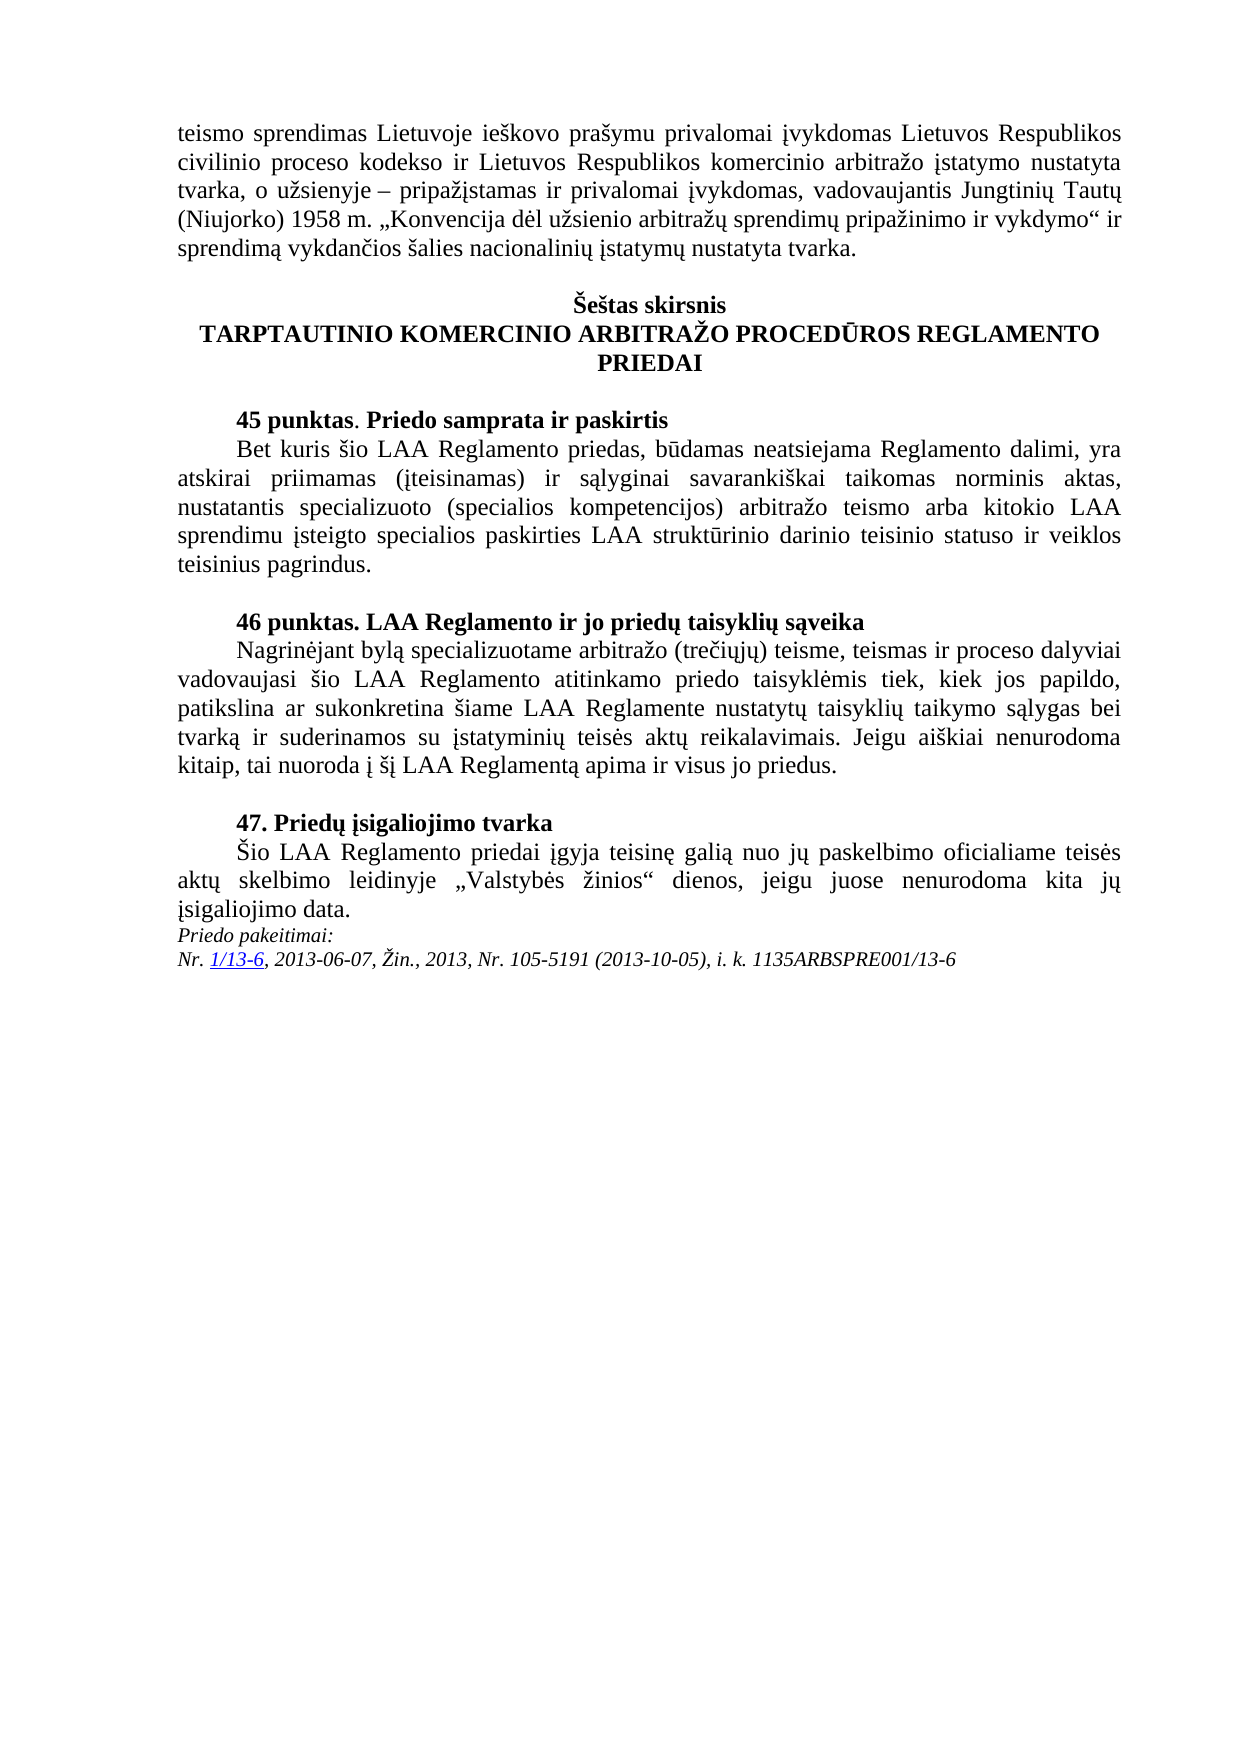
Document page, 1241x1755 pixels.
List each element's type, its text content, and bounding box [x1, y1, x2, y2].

text Priedo pakeitimai: [177, 923, 1122, 947]
text Šeštas skirsnis [177, 291, 1122, 319]
text TARPTAUTINIO KOMERCINIO ARBITRAŽO PROCEDŪROS REGLAMENTO PRIEDAI [177, 319, 1122, 377]
text Bet kuris šio LAA Reglamento priedas, būdamas neatsiejama Reglamento dalimi, yra atskirai priimamas (įteisinamas) ir sąlyginai savarankiškai taikomas norminis aktas, nustatantis specializuoto (specialios kompetencijos) arbitražo teismo arba kitokio LAA sprendimu įsteigto specialios paskirties LAA struktūrinio darinio teisinio statuso ir veiklos teisinius pagrindus. [177, 434, 1122, 578]
text Nagrinėjant bylą specializuotame arbitražo (trečiųjų) teisme, teismas ir proceso dalyviai vadovaujasi šio LAA Reglamento atitinkamo priedo taisyklėmis tiek, kiek jos papildo, patikslina ar sukonkretina šiame LAA Reglamente nustatytų taisyklių taikymo sąlygas bei tvarką ir suderinamos su įstatyminių teisės aktų reikalavimais. Jeigu aiškiai nenurodoma kitaip, tai nuoroda į šį LAA Reglamentą apima ir visus jo priedus. [177, 636, 1122, 779]
text Šio LAA Reglamento priedai įgyja teisinę galią nuo jų paskelbimo oficialiame teisės aktų skelbimo leidinyje „Valstybės žinios“ dienos, jeigu juose nenurodoma kita jų įsigaliojimo data. [177, 837, 1122, 923]
text teismo sprendimas Lietuvoje ieškovo prašymu privalomai įvykdomas Lietuvos Respublikos civilinio proceso kodekso ir Lietuvos Respublikos komercinio arbitražo įstatymo nustatyta tvarka, o užsienyje – pripažįstamas ir privalomai įvykdomas, vadovaujantis Jungtinių Tautų (Niujorko) 1958 m. „Konvencija dėl užsienio arbitražų sprendimų pripažinimo ir vykdymo“ ir sprendimą vykdančios šalies nacionalinių įstatymų nustatyta tvarka. [177, 118, 1122, 262]
text 46 punktas. LAA Reglamento ir jo priedų taisyklių sąveika [177, 607, 1122, 636]
text Nr. 1/13-6, 2013-06-07, Žin., 2013, Nr. 105-5191 (2013-10-05), i. k. 1135ARBSPRE001/13-6 [177, 947, 1122, 971]
text 47. Priedų įsigaliojimo tvarka [177, 808, 1122, 837]
text 45 punktas. Priedo samprata ir paskirtis [177, 406, 1122, 434]
